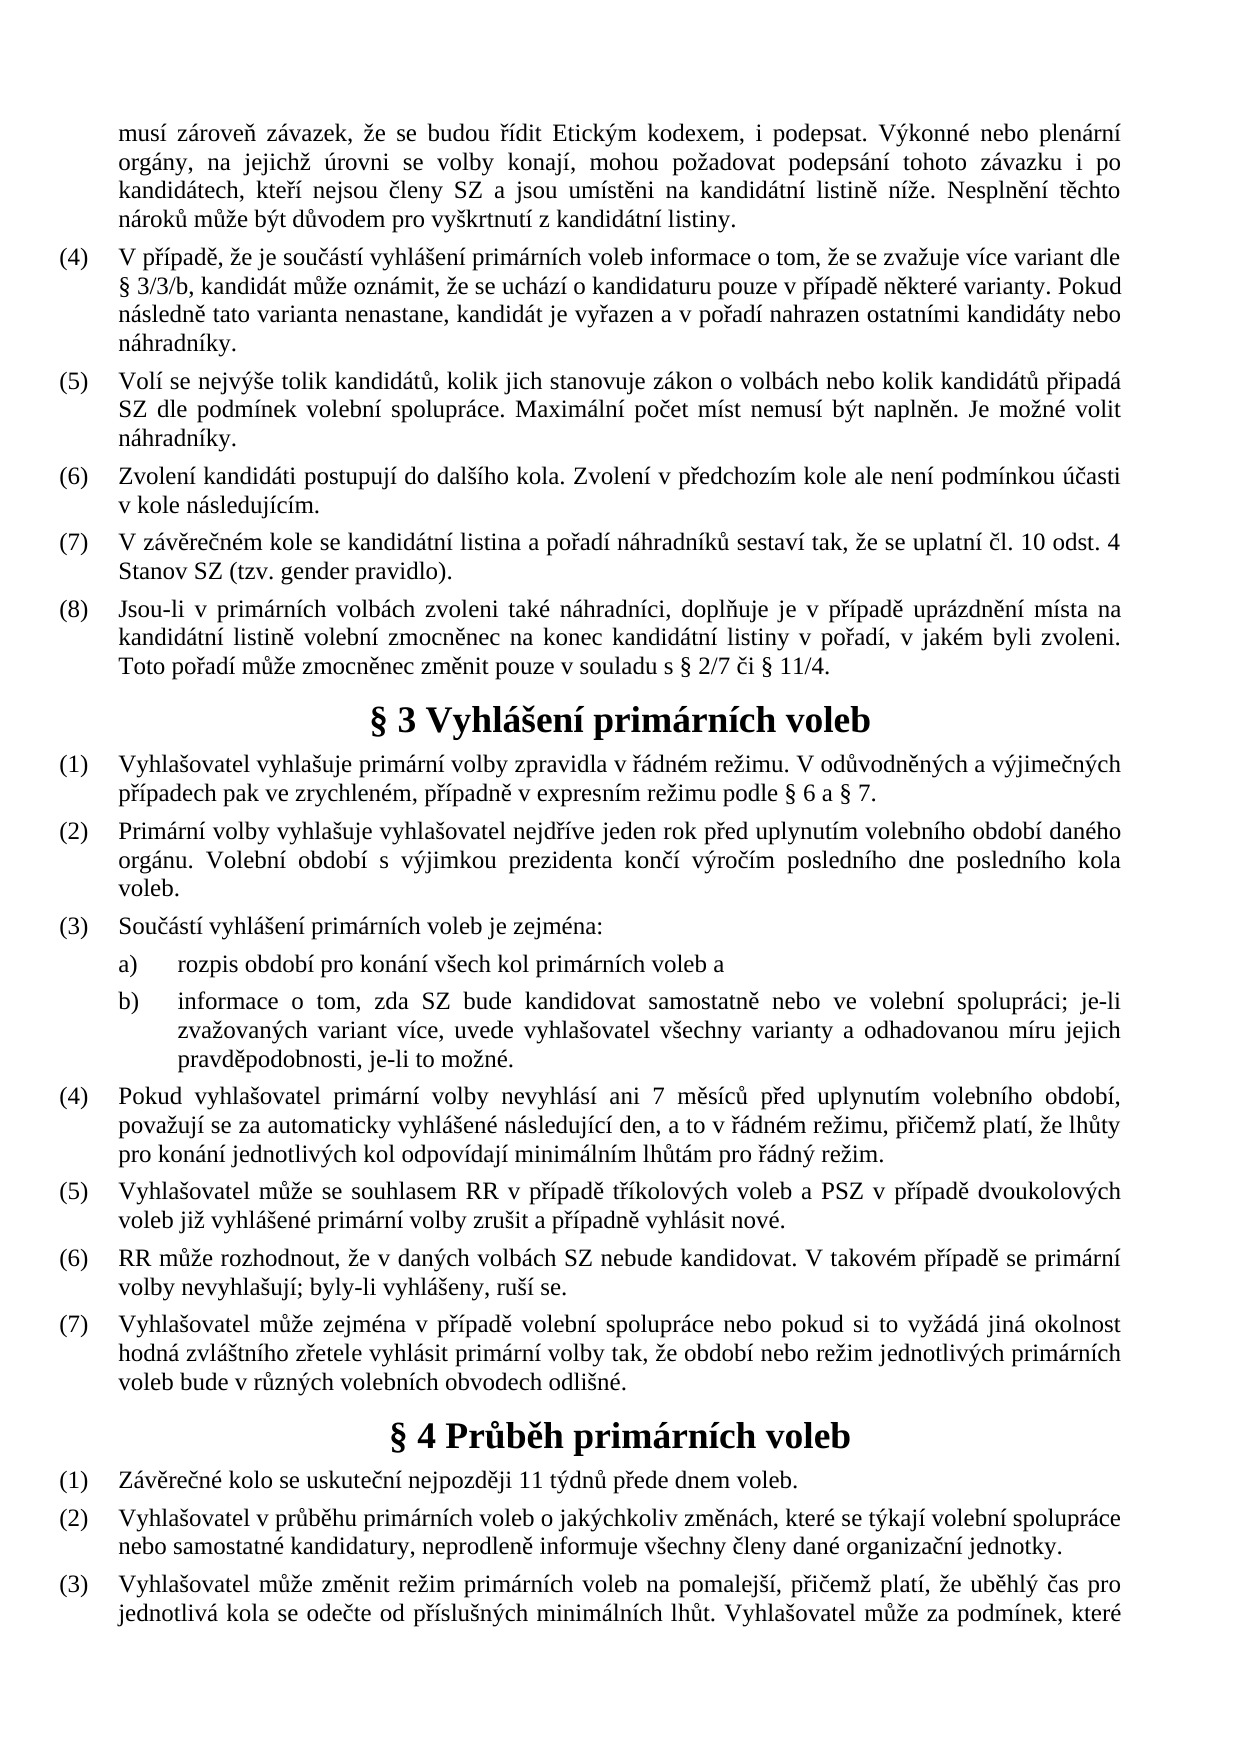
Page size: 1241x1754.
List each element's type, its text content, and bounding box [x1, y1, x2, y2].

list Vyhlašovatel v průběhu primárních voleb o jakýchkoliv změnách, které se týkají volební spolupráce nebo samostatné kandidatury, neprodleně informuje všechny členy dané organizační jednotky. [59, 1503, 1122, 1560]
list Jsou-li v primárních volbách zvoleni také náhradníci, doplňuje je v případě uprázdnění místa na kandidátní listině volební zmocněnec na konec kandidátní listiny v pořadí, v jakém byli zvoleni. Toto pořadí může zmocněnec změnit pouze v souladu s § 2/7 či § 11/4. [59, 594, 1122, 680]
list Závěrečné kolo se uskuteční nejpozději 11 týdnů přede dnem voleb. [59, 1465, 1122, 1494]
list Vyhlašovatel může zejména v případě volební spolupráce nebo pokud si to vyžádá jiná okolnost hodná zvláštního zřetele vyhlásit primární volby tak, že období nebo režim jednotlivých primárních voleb bude v různých volebních obvodech odlišné. [59, 1309, 1122, 1395]
list Vyhlašovatel může změnit režim primárních voleb na pomalejší, přičemž platí, že uběhlý čas pro jednotlivá kola se odečte od příslušných minimálních lhůt. Vyhlašovatel může za podmínek, které [59, 1569, 1122, 1627]
list Zvolení kandidáti postupují do dalšího kola. Zvolení v předchozím kole ale není podmínkou účasti v kole následujícím. [59, 461, 1122, 518]
list Pokud vyhlašovatel primární volby nevyhlásí ani 7 měsíců před uplynutím volebního období, považují se za automaticky vyhlášené následující den, a to v řádném režimu, přičemž platí, že lhůty pro konání jednotlivých kol odpovídají minimálním lhůtám pro řádný režim. [59, 1081, 1122, 1168]
subtitle § 3 Vyhlášení primárních voleb [118, 698, 1122, 741]
list V případě, že je součástí vyhlášení primárních voleb informace o tom, že se zvažuje více variant dle § 3/3/b, kandidát může oznámit, že se uchází o kandidaturu pouze v případě některé varianty. Pokud následně tato varianta nenastane, kandidát je vyřazen a v pořadí nahrazen ostatními kandidáty nebo náhradníky. [59, 242, 1122, 357]
list Vyhlašovatel vyhlašuje primární volby zpravidla v řádném režimu. V odůvodněných a výjimečných případech pak ve zrychleném, případně v expresním režimu podle § 6 a § 7. [59, 749, 1122, 807]
list Volí se nejvýše tolik kandidátů, kolik jich stanovuje zákon o volbách nebo kolik kandidátů připadá SZ dle podmínek volební spolupráce. Maximální počet míst nemusí být naplněn. Je možné volit náhradníky. [59, 366, 1122, 452]
list informace o tom, zda SZ bude kandidovat samostatně nebo ve volební spolupráci; je-li zvažovaných variant více, uvede vyhlašovatel všechny varianty a odhadovanou míru jejich pravděpodobnosti, je-li to možné. [118, 986, 1122, 1072]
list rozpis období pro konání všech kol primárních voleb a [118, 949, 1122, 977]
subtitle § 4 Průběh primárních voleb [118, 1413, 1122, 1456]
list Primární volby vyhlašuje vyhlašovatel nejdříve jeden rok před uplynutím volebního období daného orgánu. Volební období s výjimkou prezidenta končí výročím posledního dne posledního kola voleb. [59, 816, 1122, 902]
list Vyhlašovatel může se souhlasem RR v případě tříkolových voleb a PSZ v případě dvoukolových voleb již vyhlášené primární volby zrušit a případně vyhlásit nové. [59, 1176, 1122, 1234]
list RR může rozhodnout, že v daných volbách SZ nebude kandidovat. V takovém případě se primární volby nevyhlašují; byly-li vyhlášeny, ruší se. [59, 1243, 1122, 1300]
list V závěrečném kole se kandidátní listina a pořadí náhradníků sestaví tak, že se uplatní čl. 10 odst. 4 Stanov SZ (tzv. gender pravidlo). [59, 527, 1122, 585]
list musí zároveň závazek, že se budou řídit Etickým kodexem, i podepsat. Výkonné nebo plenární orgány, na jejichž úrovni se volby konají, mohou požadovat podepsání tohoto závazku i po kandidátech, kteří nejsou členy SZ a jsou umístěni na kandidátní listině níže. Nesplnění těchto nároků může být důvodem pro vyškrtnutí z kandidátní listiny. [59, 118, 1122, 233]
list Součástí vyhlášení primárních voleb je zejména: [59, 911, 1122, 940]
